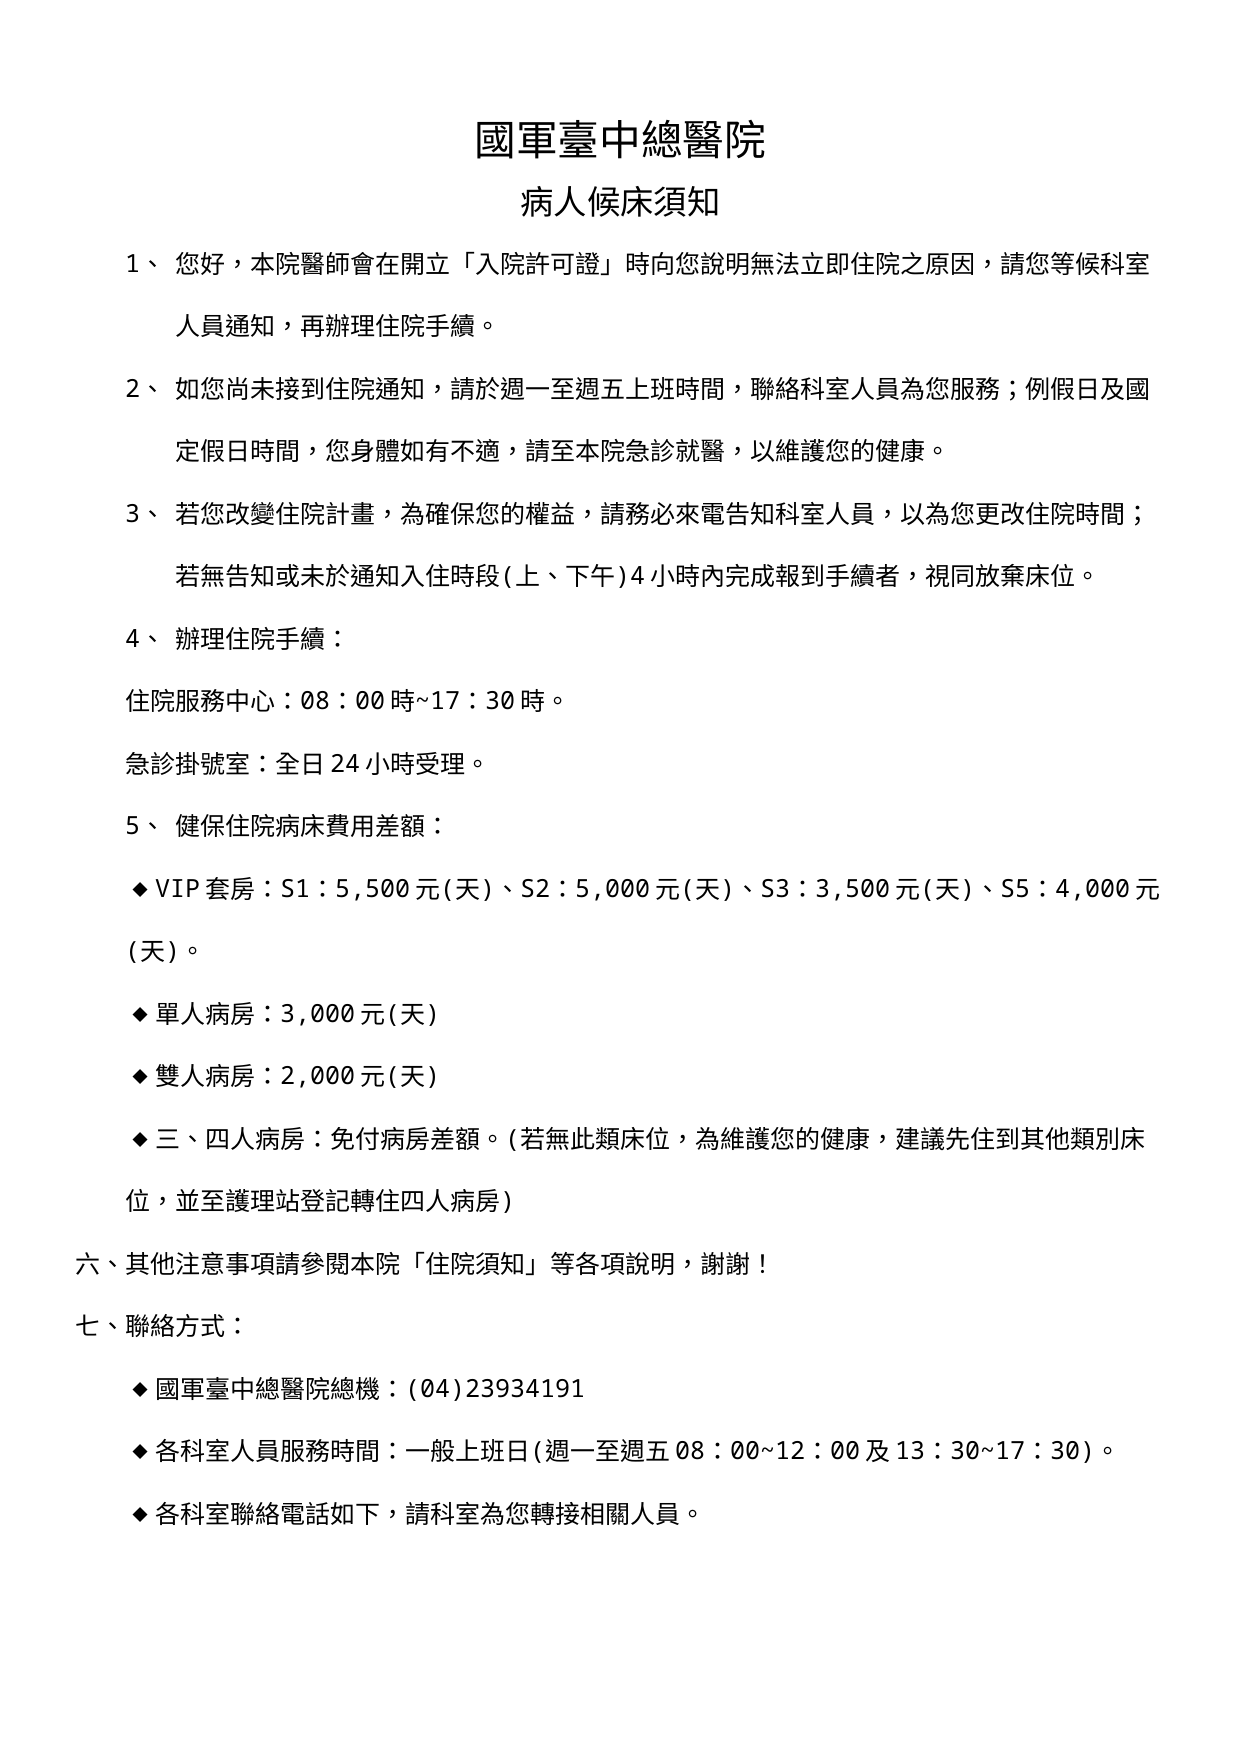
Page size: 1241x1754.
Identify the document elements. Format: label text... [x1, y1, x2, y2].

text ◆各科室人員服務時間：一般上班日(週一至週五08：00~12：00及13：30~17：30)。 [125, 1408, 1165, 1471]
list 健保住院病床費用差額： [125, 783, 1165, 846]
text 七、聯絡方式： [75, 1283, 1165, 1346]
text ◆國軍臺中總醫院總機：(04)23934191 [125, 1346, 1165, 1408]
text ◆VIP套房：S1：5,500元(天)、S2：5,000元(天)、S3：3,500元(天)、S5：4,000元(天)。 [125, 846, 1165, 971]
text 急診掛號室：全日24小時受理。 [125, 721, 1165, 783]
list 辦理住院手續： [125, 596, 1165, 658]
text ◆單人病房：3,000元(天) [125, 971, 1165, 1033]
text 住院服務中心：08：00時~17：30時。 [125, 658, 1165, 721]
list 如您尚未接到住院通知，請於週一至週五上班時間，聯絡科室人員為您服務；例假日及國定假日時間，您身體如有不適，請至本院急診就醫，以維護您的健康。 [125, 346, 1165, 471]
list 您好，本院醫師會在開立「入院許可證」時向您說明無法立即住院之原因，請您等候科室人員通知，再辦理住院手續。 [125, 221, 1165, 346]
list 若您改變住院計畫，為確保您的權益，請務必來電告知科室人員，以為您更改住院時間；若無告知或未於通知入住時段(上、下午)4小時內完成報到手續者，視同放棄床位。 [125, 471, 1165, 596]
text 六、其他注意事項請參閱本院「住院須知」等各項說明，謝謝！ [75, 1221, 1165, 1283]
text ◆三、四人病房：免付病房差額。(若無此類床位，為維護您的健康，建議先住到其他類別床位，並至護理站登記轉住四人病房) [125, 1096, 1165, 1221]
text ◆雙人病房：2,000元(天) [125, 1033, 1165, 1096]
text 國軍臺中總醫院 [75, 96, 1165, 158]
text ◆各科室聯絡電話如下，請科室為您轉接相關人員。 [125, 1471, 1165, 1533]
text 病人候床須知 [75, 158, 1165, 221]
